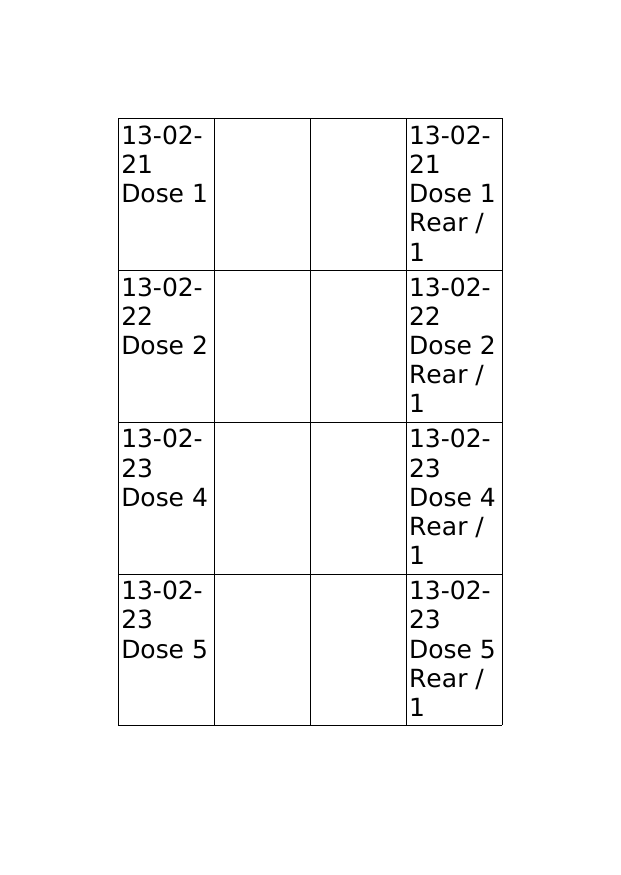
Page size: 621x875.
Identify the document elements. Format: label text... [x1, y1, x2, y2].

table_cell 13-02-23 Dose 5 [119, 575, 214, 725]
table_cell [215, 119, 310, 270]
table_cell 13-02-22 Dose 2 Rear / 1 [407, 271, 502, 422]
table_cell 13-02-23 Dose 5 Rear / 1 [407, 575, 502, 725]
table_cell 13-02-21 Dose 1 [119, 119, 214, 270]
table_cell [311, 423, 406, 573]
table_cell 13-02-23 Dose 4 [119, 423, 214, 573]
table_cell 13-02-23 Dose 4 Rear / 1 [407, 423, 502, 573]
table_cell [215, 271, 310, 422]
table_cell 13-02-22 Dose 2 [119, 271, 214, 422]
table_cell [215, 575, 310, 725]
table_cell [311, 271, 406, 422]
table_cell 13-02-21 Dose 1 Rear / 1 [407, 119, 502, 270]
table_cell [311, 575, 406, 725]
table_cell [215, 423, 310, 573]
table_cell [311, 119, 406, 270]
